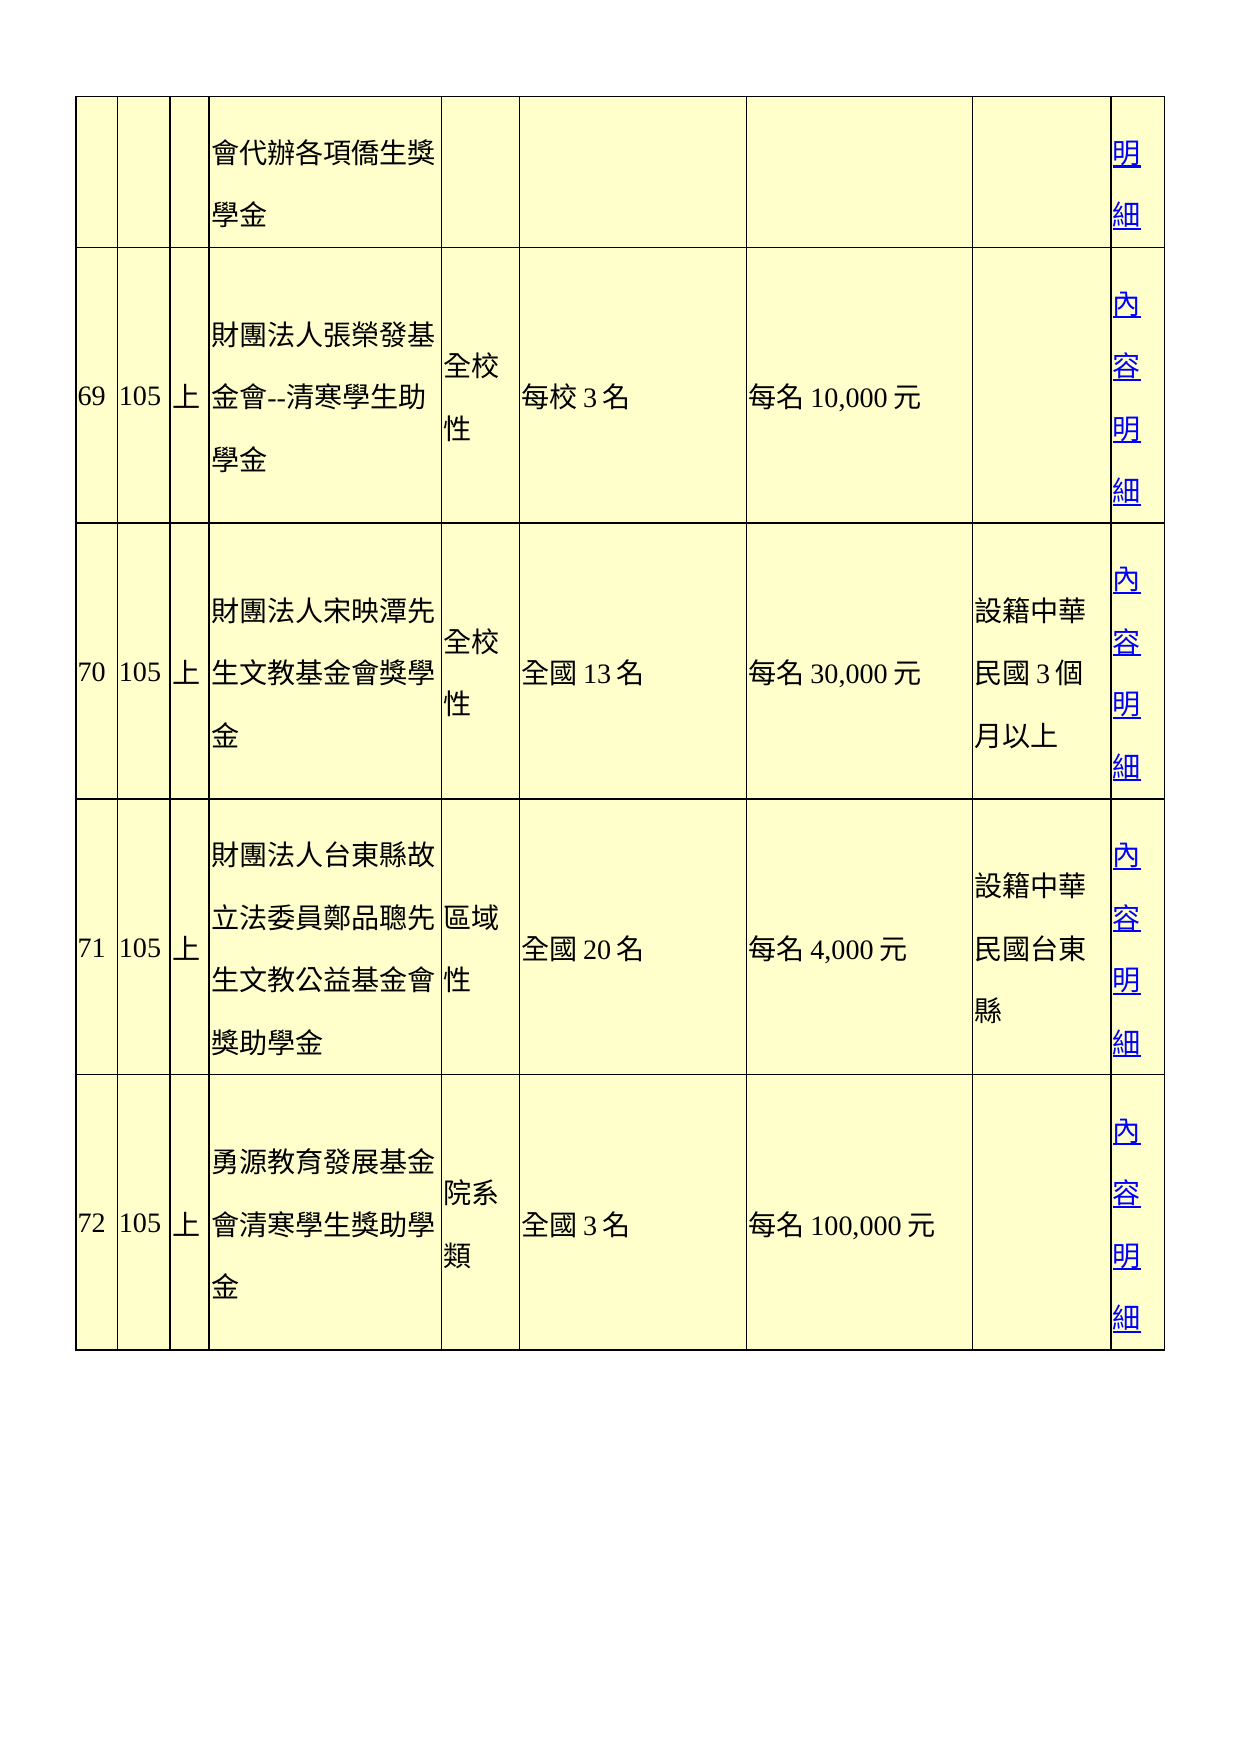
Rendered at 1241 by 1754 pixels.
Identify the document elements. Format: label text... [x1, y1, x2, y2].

table_cell [973, 248, 1110, 522]
table_cell 105 [118, 800, 169, 1074]
table_cell 上 [171, 248, 208, 522]
table_cell 105 [118, 1075, 169, 1349]
table_cell 全校性 [442, 248, 519, 522]
table_cell 勇源教育發展基金會清寒學生獎助學金 [210, 1075, 441, 1349]
table_cell 區域性 [442, 800, 519, 1074]
table_cell 全國3名 [520, 1075, 746, 1349]
table_cell 71 [77, 800, 117, 1074]
table_cell 會代辦各項僑生獎學金 [210, 97, 441, 246]
table_cell 每名30,000元 [747, 524, 972, 798]
table_cell 上 [171, 524, 208, 798]
table_cell 每名10,000元 [747, 248, 972, 522]
table_cell 財團法人宋映潭先生文教基金會獎學金 [210, 524, 441, 798]
table_cell [973, 97, 1110, 246]
table_cell 內容明細 [1112, 800, 1164, 1074]
table_cell [171, 97, 208, 246]
table_cell 上 [171, 1075, 208, 1349]
table_cell [442, 97, 519, 246]
table_cell 財團法人台東縣故立法委員鄭品聰先生文教公益基金會獎助學金 [210, 800, 441, 1074]
table_cell [747, 97, 972, 246]
table_cell 全國20名 [520, 800, 746, 1074]
table_cell 內容明細 [1112, 524, 1164, 798]
table_cell 105 [118, 524, 169, 798]
table_cell [77, 97, 117, 246]
table_cell 69 [77, 248, 117, 522]
table_cell 72 [77, 1075, 117, 1349]
table_cell 財團法人張榮發基金會--清寒學生助學金 [210, 248, 441, 522]
table_cell 設籍中華民國台東縣 [973, 800, 1110, 1074]
table_cell 院系類 [442, 1075, 519, 1349]
table_cell 每名4,000元 [747, 800, 972, 1074]
table_cell 每校3名 [520, 248, 746, 522]
table_cell 明細 [1112, 97, 1164, 246]
table_cell 上 [171, 800, 208, 1074]
table_cell 70 [77, 524, 117, 798]
table_cell 內容明細 [1112, 1075, 1164, 1349]
table_cell 105 [118, 248, 169, 522]
table_cell 全國13名 [520, 524, 746, 798]
table_cell [520, 97, 746, 246]
table_cell 內容明細 [1112, 248, 1164, 522]
table_cell 設籍中華民國3個月以上 [973, 524, 1110, 798]
table_cell 全校性 [442, 524, 519, 798]
table_cell [118, 97, 169, 246]
table_cell [973, 1075, 1110, 1349]
table_cell 每名100,000元 [747, 1075, 972, 1349]
